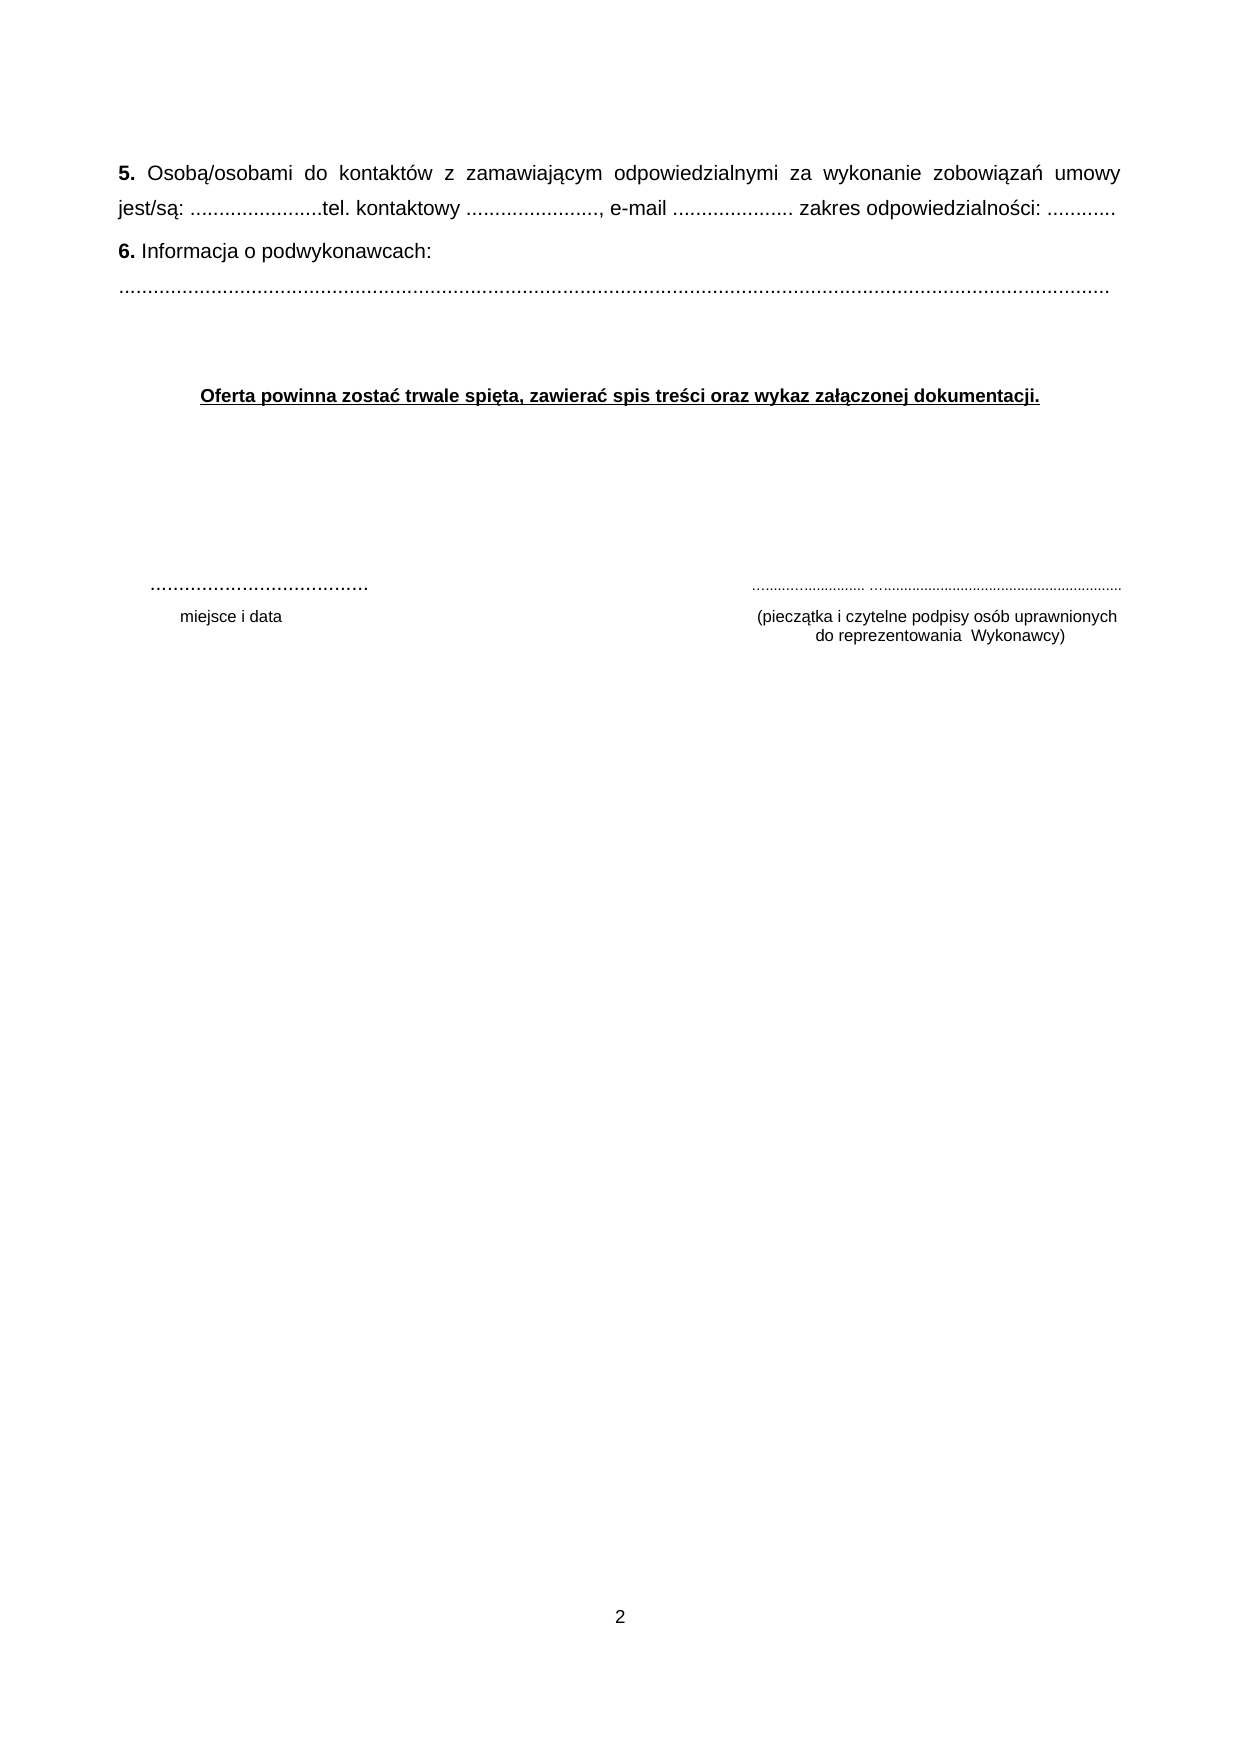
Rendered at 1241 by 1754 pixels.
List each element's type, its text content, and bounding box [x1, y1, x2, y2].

list Oferta powinna zostać trwale spięta, zawierać spis treści oraz wykaz załączonej dokumentacji. [81, 382, 1122, 407]
list 6. Informacja o podwykonawcach: [118, 238, 1122, 262]
text ...................................... …......…............... …........................................................... [118, 571, 1122, 594]
list 5. Osobą/osobami do kontaktów z zamawiającym odpowiedzialnymi za wykonanie zobowiązań umowy jest/są: .......................tel. kontaktowy ......................., e-mail ..................... zakres odpowiedzialności: ............ [118, 160, 1122, 220]
text miejsce i data (pieczątka i czytelne podpisy osób uprawnionych [118, 607, 1122, 626]
list ............................................................................................................................................................................ [81, 274, 1122, 298]
text do reprezentowania Wykonawcy) [118, 626, 1122, 645]
